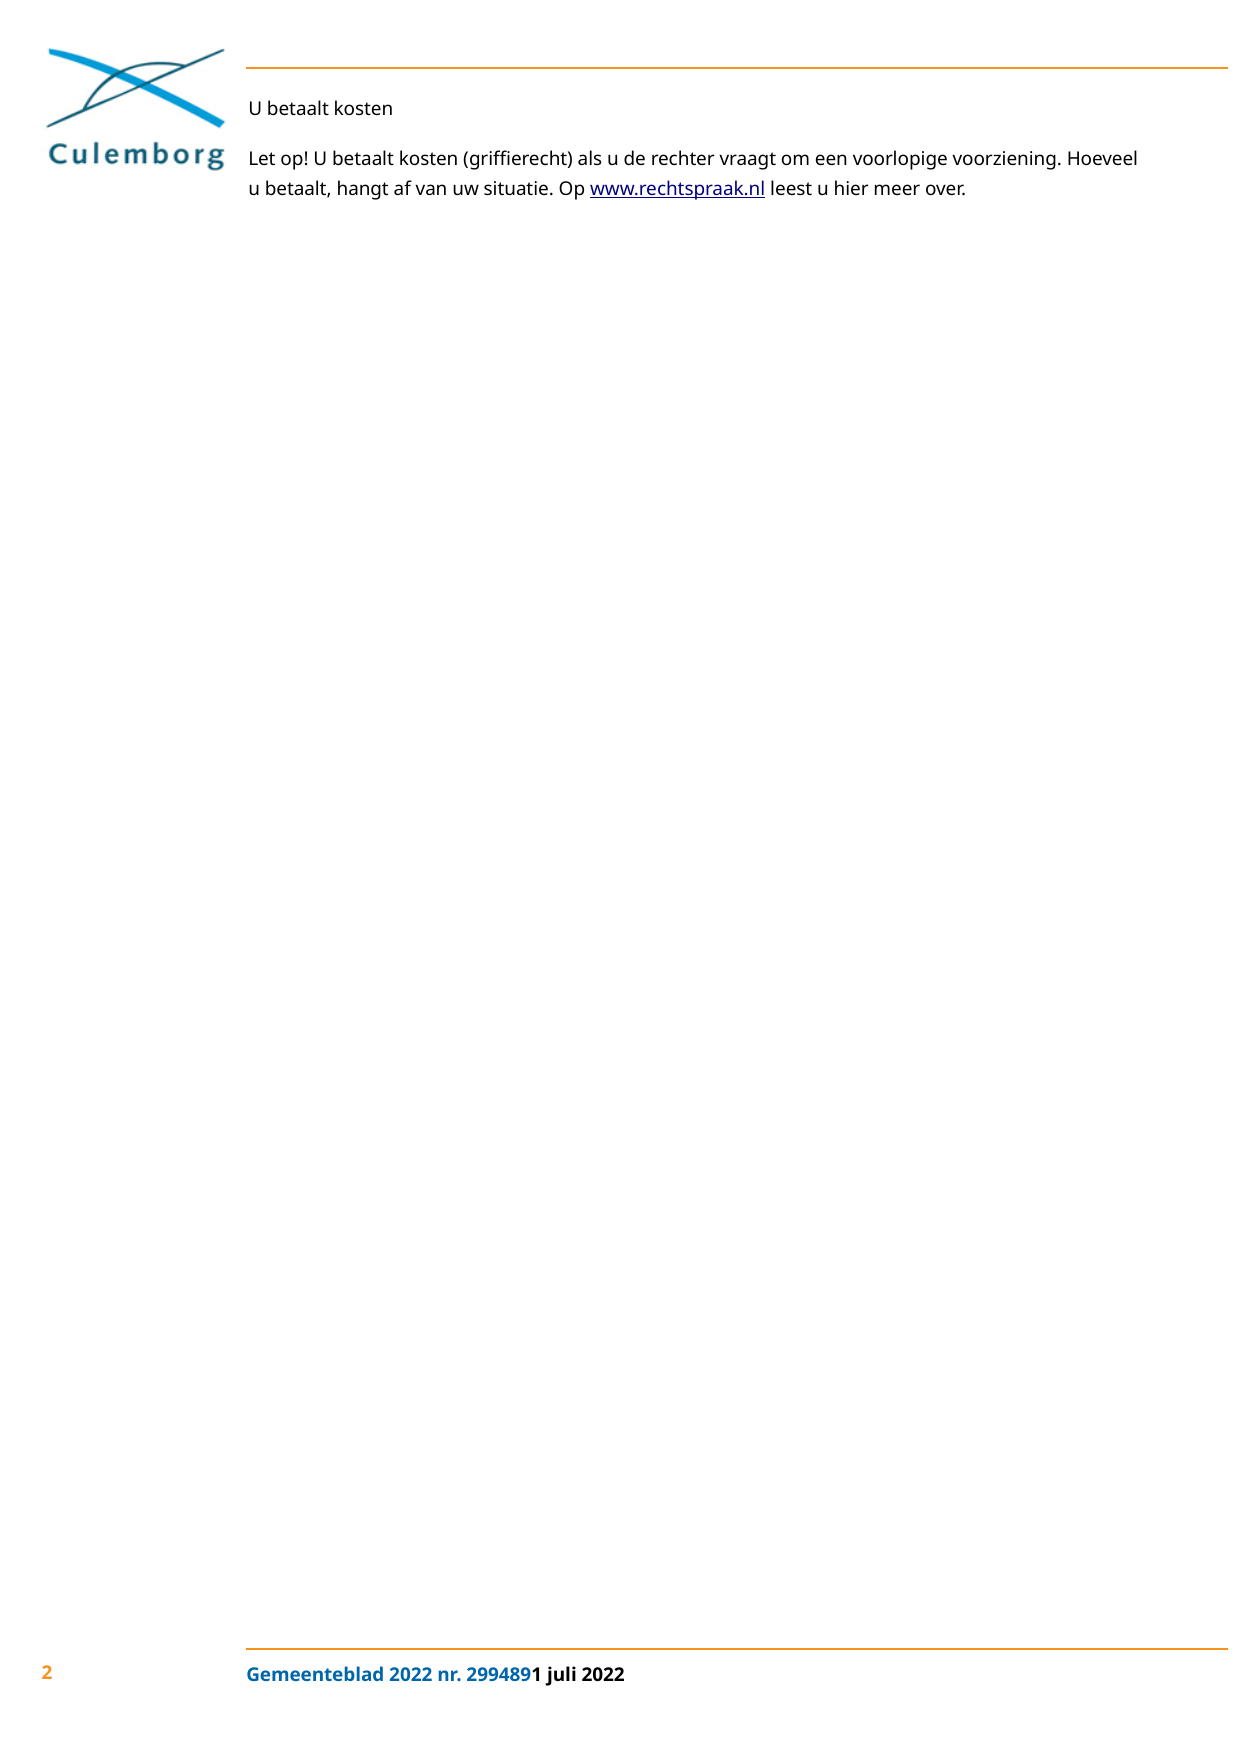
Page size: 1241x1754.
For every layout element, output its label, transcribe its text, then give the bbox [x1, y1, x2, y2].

text U betaalt kosten [248, 95, 1152, 121]
text Let op! U betaalt kosten (griffierecht) als u de rechter vraagt om een voorlopige voorziening. Hoeveel u betaalt, hangt af van uw situatie. Op www.rechtspraak.nl leest u hier meer over. [248, 145, 1152, 201]
picture [41, 47, 231, 172]
